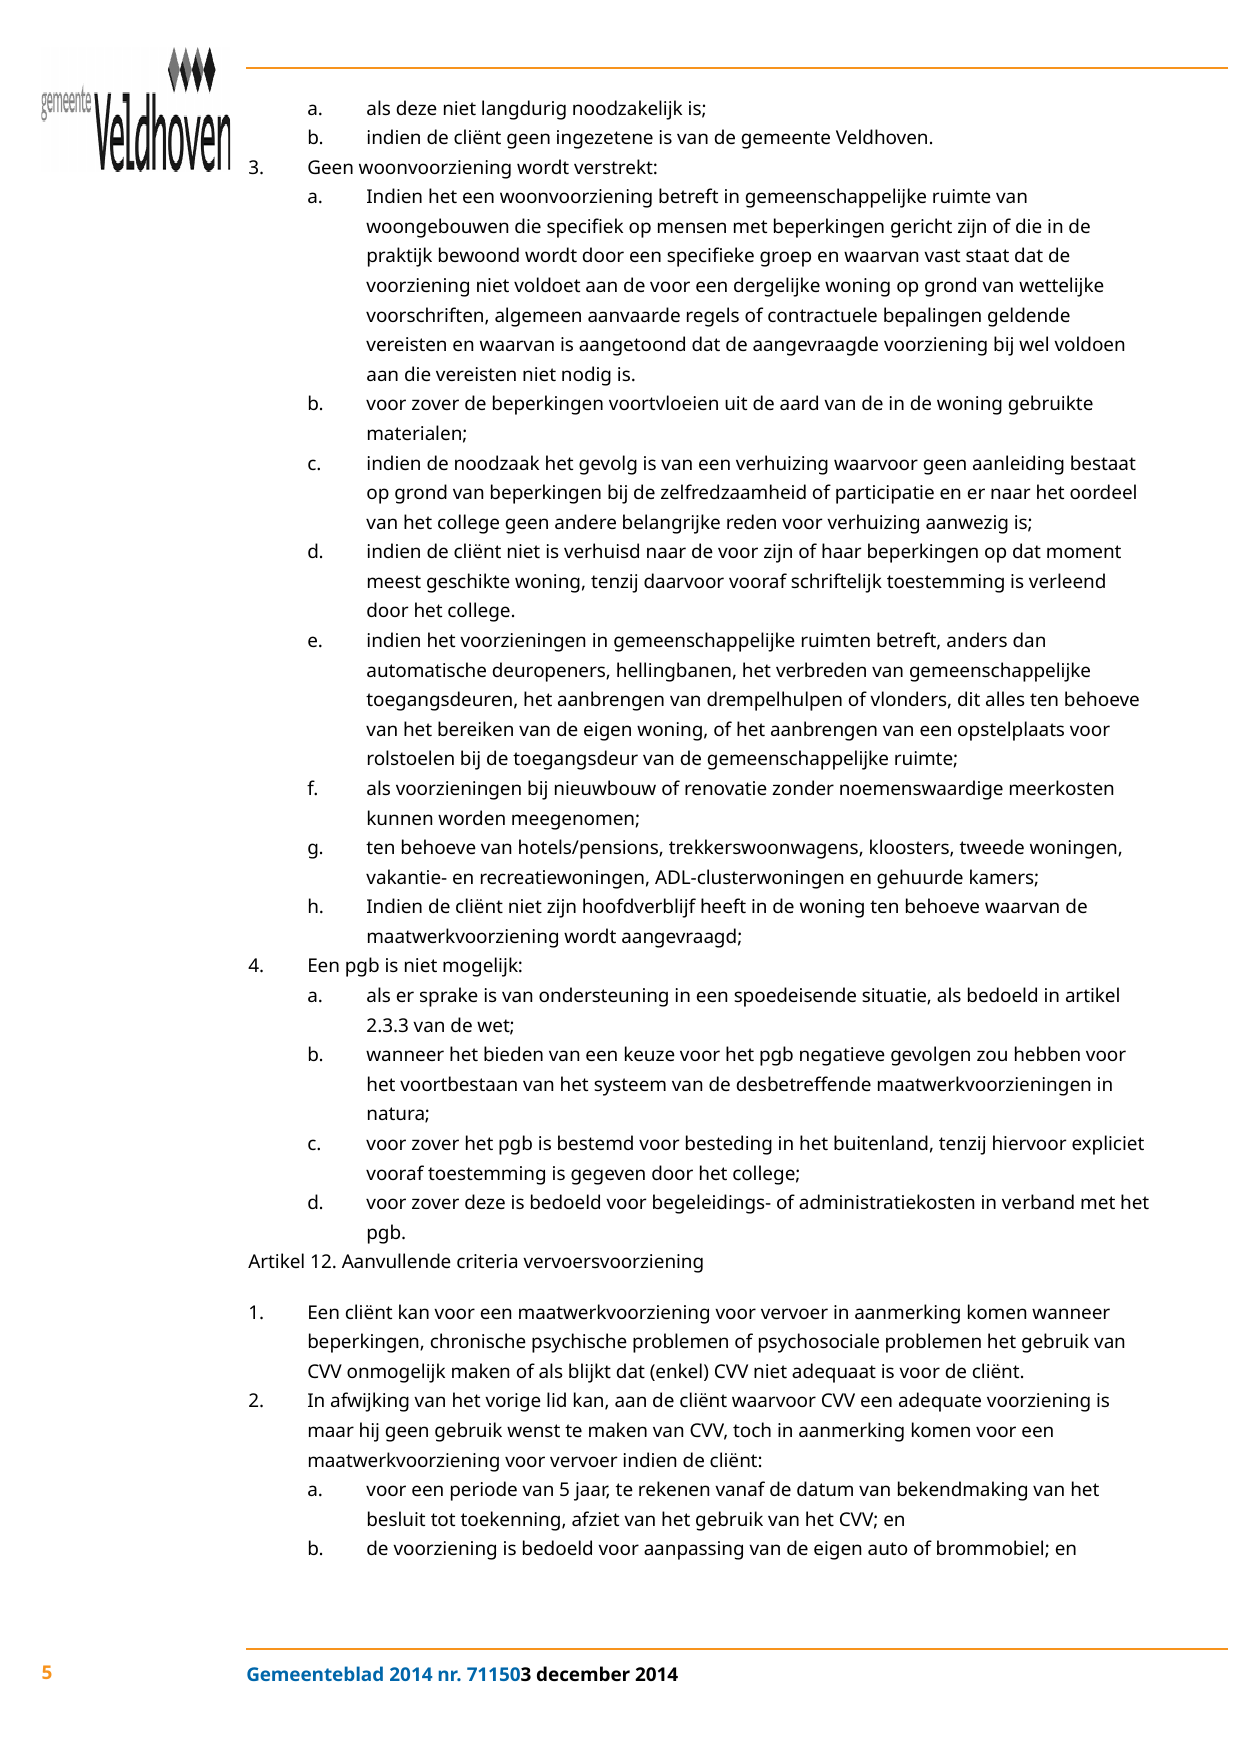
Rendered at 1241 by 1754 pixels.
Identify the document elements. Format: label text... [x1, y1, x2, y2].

list de voorziening is bedoeld voor aanpassing van de eigen auto of brommobiel; en [307, 1536, 1152, 1561]
list Indien het een woonvoorziening betreft in gemeenschappelijke ruimte van woongebouwen die specifiek op mensen met beperkingen gericht zijn of die in de praktijk bewoond wordt door een specifieke groep en waarvan vast staat dat de voorziening niet voldoet aan de voor een dergelijke woning op grond van wettelijke voorschriften, algemeen aanvaarde regels of contractuele bepalingen geldende vereisten en waarvan is aangetoond dat de aangevraagde voorziening bij wel voldoen aan die vereisten niet nodig is. [307, 183, 1152, 387]
list voor zover de beperkingen voortvloeien uit de aard van de in de woning gebruikte materialen; [307, 391, 1152, 446]
list indien de cliënt niet is verhuisd naar de voor zijn of haar beperkingen op dat moment meest geschikte woning, tenzij daarvoor vooraf schriftelijk toestemming is verleend door het college. [307, 538, 1152, 623]
list Geen woonvoorziening wordt verstrekt: [248, 154, 1152, 180]
list Een pgb is niet mogelijk: [248, 953, 1152, 978]
picture [41, 47, 231, 172]
list indien de noodzaak het gevolg is van een verhuizing waarvoor geen aanleiding bestaat op grond van beperkingen bij de zelfredzaamheid of participatie en er naar het oordeel van het college geen andere belangrijke reden voor verhuizing aanwezig is; [307, 450, 1152, 535]
list indien de cliënt geen ingezetene is van de gemeente Veldhoven. [307, 124, 1152, 150]
list als voorzieningen bij nieuwbouw of renovatie zonder noemenswaardige meerkosten kunnen worden meegenomen; [307, 775, 1152, 831]
list wanneer het bieden van een keuze voor het pgb negatieve gevolgen zou hebben voor het voortbestaan van het systeem van de desbetreffende maatwerkvoorzieningen in natura; [307, 1041, 1152, 1126]
list voor zover deze is bedoeld voor begeleidings- of administratiekosten in verband met het pgb. [307, 1189, 1152, 1245]
list voor een periode van 5 jaar, te rekenen vanaf de datum van bekendmaking van het besluit tot toekenning, afziet van het gebruik van het CVV; en [307, 1476, 1152, 1532]
text Artikel 12. Aanvullende criteria vervoersvoorziening [248, 1248, 1152, 1274]
list voor zover het pgb is bestemd voor besteding in het buitenland, tenzij hiervoor expliciet vooraf toestemming is gegeven door het college; [307, 1130, 1152, 1186]
list als deze niet langdurig noodzakelijk is; [307, 95, 1152, 121]
list ten behoeve van hotels/pensions, trekkerswoonwagens, kloosters, tweede woningen, vakantie- en recreatiewoningen, ADL-clusterwoningen en gehuurde kamers; [307, 834, 1152, 890]
list Een cliënt kan voor een maatwerkvoorziening voor vervoer in aanmerking komen wanneer beperkingen, chronische psychische problemen of psychosociale problemen het gebruik van CVV onmogelijk maken of als blijkt dat (enkel) CVV niet adequaat is voor de cliënt. [248, 1299, 1152, 1384]
list Indien de cliënt niet zijn hoofdverblijf heeft in de woning ten behoeve waarvan de maatwerkvoorziening wordt aangevraagd; [307, 893, 1152, 949]
list In afwijking van het vorige lid kan, aan de cliënt waarvoor CVV een adequate voorziening is maar hij geen gebruik wenst te maken van CVV, toch in aanmerking komen voor een maatwerkvoorziening voor vervoer indien de cliënt: [248, 1388, 1152, 1473]
list indien het voorzieningen in gemeenschappelijke ruimten betreft, anders dan automatische deuropeners, hellingbanen, het verbreden van gemeenschappelijke toegangsdeuren, het aanbrengen van drempelhulpen of vlonders, dit alles ten behoeve van het bereiken van de eigen woning, of het aanbrengen van een opstelplaats voor rolstoelen bij de toegangsdeur van de gemeenschappelijke ruimte; [307, 627, 1152, 771]
list als er sprake is van ondersteuning in een spoedeisende situatie, als bedoeld in artikel 2.3.3 van de wet; [307, 982, 1152, 1038]
